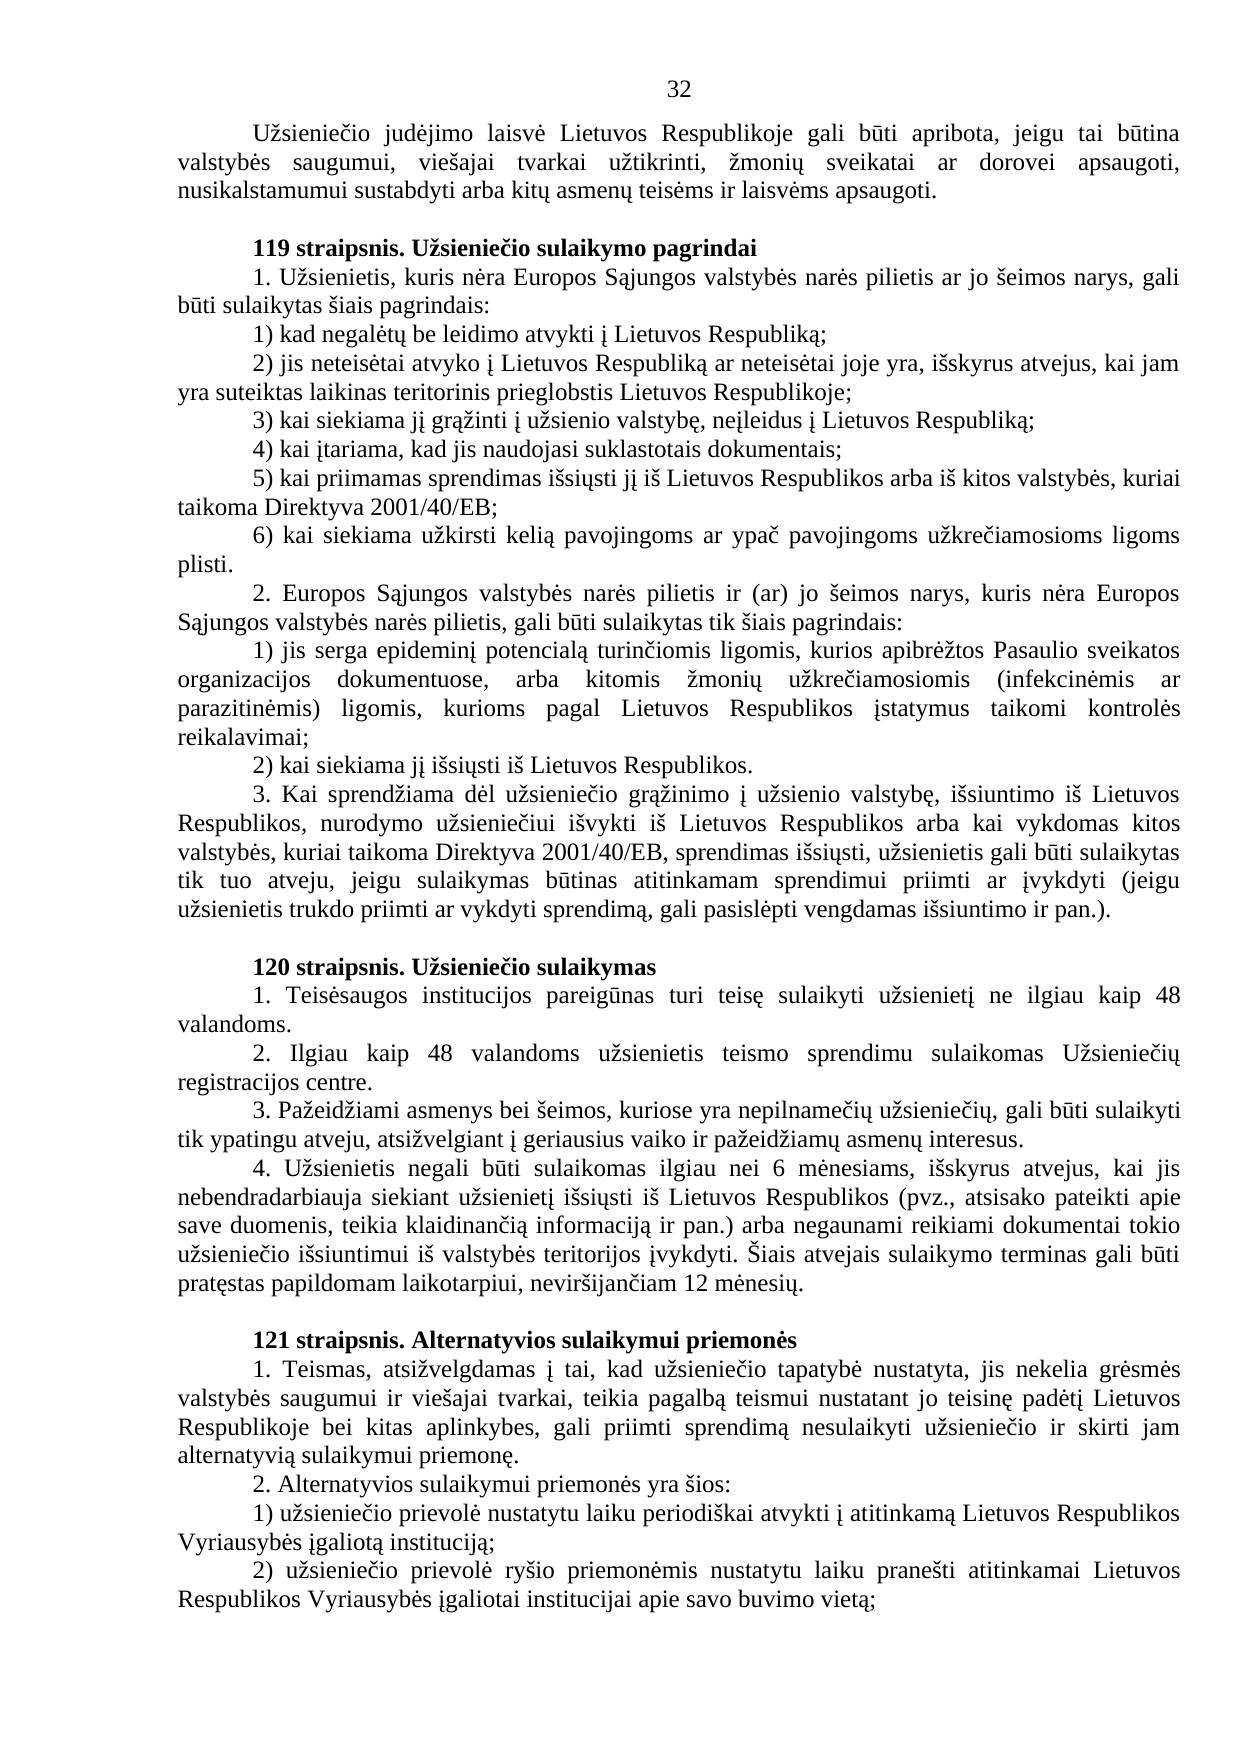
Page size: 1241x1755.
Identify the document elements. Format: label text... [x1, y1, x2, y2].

text 5) kai priimamas sprendimas išsiųsti jį iš Lietuvos Respublikos arba iš kitos valstybės, kuriai taikoma Direktyva 2001/40/EB; [177, 463, 1181, 521]
text 1) jis serga epideminį potencialą turinčiomis ligomis, kurios apibrėžtos Pasaulio sveikatos organizacijos dokumentuose, arba kitomis žmonių užkrečiamosiomis (infekcinėmis ar parazitinėmis) ligomis, kurioms pagal Lietuvos Respublikos įstatymus taikomi kontrolės reikalavimai; [177, 636, 1181, 751]
text 1) užsieniečio prievolė nustatytu laiku periodiškai atvykti į atitinkamą Lietuvos Respublikos Vyriausybės įgaliotą instituciją; [177, 1498, 1181, 1556]
text 1. Užsienietis, kuris nėra Europos Sąjungos valstybės narės pilietis ar jo šeimos narys, gali būti sulaikytas šiais pagrindais: [177, 262, 1181, 319]
text 1. Teismas, atsižvelgdamas į tai, kad užsieniečio tapatybė nustatyta, jis nekelia grėsmės valstybės saugumui ir viešajai tvarkai, teikia pagalbą teismui nustatant jo teisinę padėtį Lietuvos Respublikoje bei kitas aplinkybes, gali priimti sprendimą nesulaikyti užsieniečio ir skirti jam alternatyvią sulaikymui priemonę. [177, 1354, 1181, 1469]
text 1. Teisėsaugos institucijos pareigūnas turi teisę sulaikyti užsienietį ne ilgiau kaip 48 valandoms. [177, 981, 1181, 1038]
text 2. Alternatyvios sulaikymui priemonės yra šios: [177, 1469, 1181, 1498]
text 2) kai siekiama jį išsiųsti iš Lietuvos Respublikos. [177, 751, 1181, 779]
text 4. Užsienietis negali būti sulaikomas ilgiau nei 6 mėnesiams, išskyrus atvejus, kai jis nebendradarbiauja siekiant užsienietį išsiųsti iš Lietuvos Respublikos (pvz., atsisako pateikti apie save duomenis, teikia klaidinančią informaciją ir pan.) arba negaunami reikiami dokumentai tokio užsieniečio išsiuntimui iš valstybės teritorijos įvykdyti. Šiais atvejais sulaikymo terminas gali būti pratęstas papildomam laikotarpiui, neviršijančiam 12 mėnesių. [177, 1153, 1181, 1297]
text 3) kai siekiama jį grąžinti į užsienio valstybę, neįleidus į Lietuvos Respubliką; [177, 406, 1181, 434]
text 119 straipsnis. Užsieniečio sulaikymo pagrindai [177, 233, 1181, 262]
text 4) kai įtariama, kad jis naudojasi suklastotais dokumentais; [177, 434, 1181, 463]
text Užsieniečio judėjimo laisvė Lietuvos Respublikoje gali būti apribota, jeigu tai būtina valstybės saugumui, viešajai tvarkai užtikrinti, žmonių sveikatai ar dorovei apsaugoti, nusikalstamumui sustabdyti arba kitų asmenų teisėms ir laisvėms apsaugoti. [177, 118, 1181, 204]
text 2) užsieniečio prievolė ryšio priemonėmis nustatytu laiku pranešti atitinkamai Lietuvos Respublikos Vyriausybės įgaliotai institucijai apie savo buvimo vietą; [177, 1556, 1181, 1613]
text 3. Pažeidžiami asmenys bei šeimos, kuriose yra nepilnamečių užsieniečių, gali būti sulaikyti tik ypatingu atveju, atsižvelgiant į geriausius vaiko ir pažeidžiamų asmenų interesus. [177, 1096, 1181, 1153]
text 2. Ilgiau kaip 48 valandoms užsienietis teismo sprendimu sulaikomas Užsieniečių registracijos centre. [177, 1038, 1181, 1096]
text 6) kai siekiama užkirsti kelią pavojingoms ar ypač pavojingoms užkrečiamosioms ligoms plisti. [177, 521, 1181, 578]
text 1) kad negalėtų be leidimo atvykti į Lietuvos Respubliką; [177, 319, 1181, 348]
text 2) jis neteisėtai atvyko į Lietuvos Respubliką ar neteisėtai joje yra, išskyrus atvejus, kai jam yra suteiktas laikinas teritorinis prieglobstis Lietuvos Respublikoje; [177, 348, 1181, 406]
text 2. Europos Sąjungos valstybės narės pilietis ir (ar) jo šeimos narys, kuris nėra Europos Sąjungos valstybės narės pilietis, gali būti sulaikytas tik šiais pagrindais: [177, 578, 1181, 636]
text 120 straipsnis. Užsieniečio sulaikymas [177, 952, 1181, 981]
text 121 straipsnis. Alternatyvios sulaikymui priemonės [177, 1326, 1181, 1354]
text 3. Kai sprendžiama dėl užsieniečio grąžinimo į užsienio valstybę, išsiuntimo iš Lietuvos Respublikos, nurodymo užsieniečiui išvykti iš Lietuvos Respublikos arba kai vykdomas kitos valstybės, kuriai taikoma Direktyva 2001/40/EB, sprendimas išsiųsti, užsienietis gali būti sulaikytas tik tuo atveju, jeigu sulaikymas būtinas atitinkamam sprendimui priimti ar įvykdyti (jeigu užsienietis trukdo priimti ar vykdyti sprendimą, gali pasislėpti vengdamas išsiuntimo ir pan.). [177, 779, 1181, 923]
